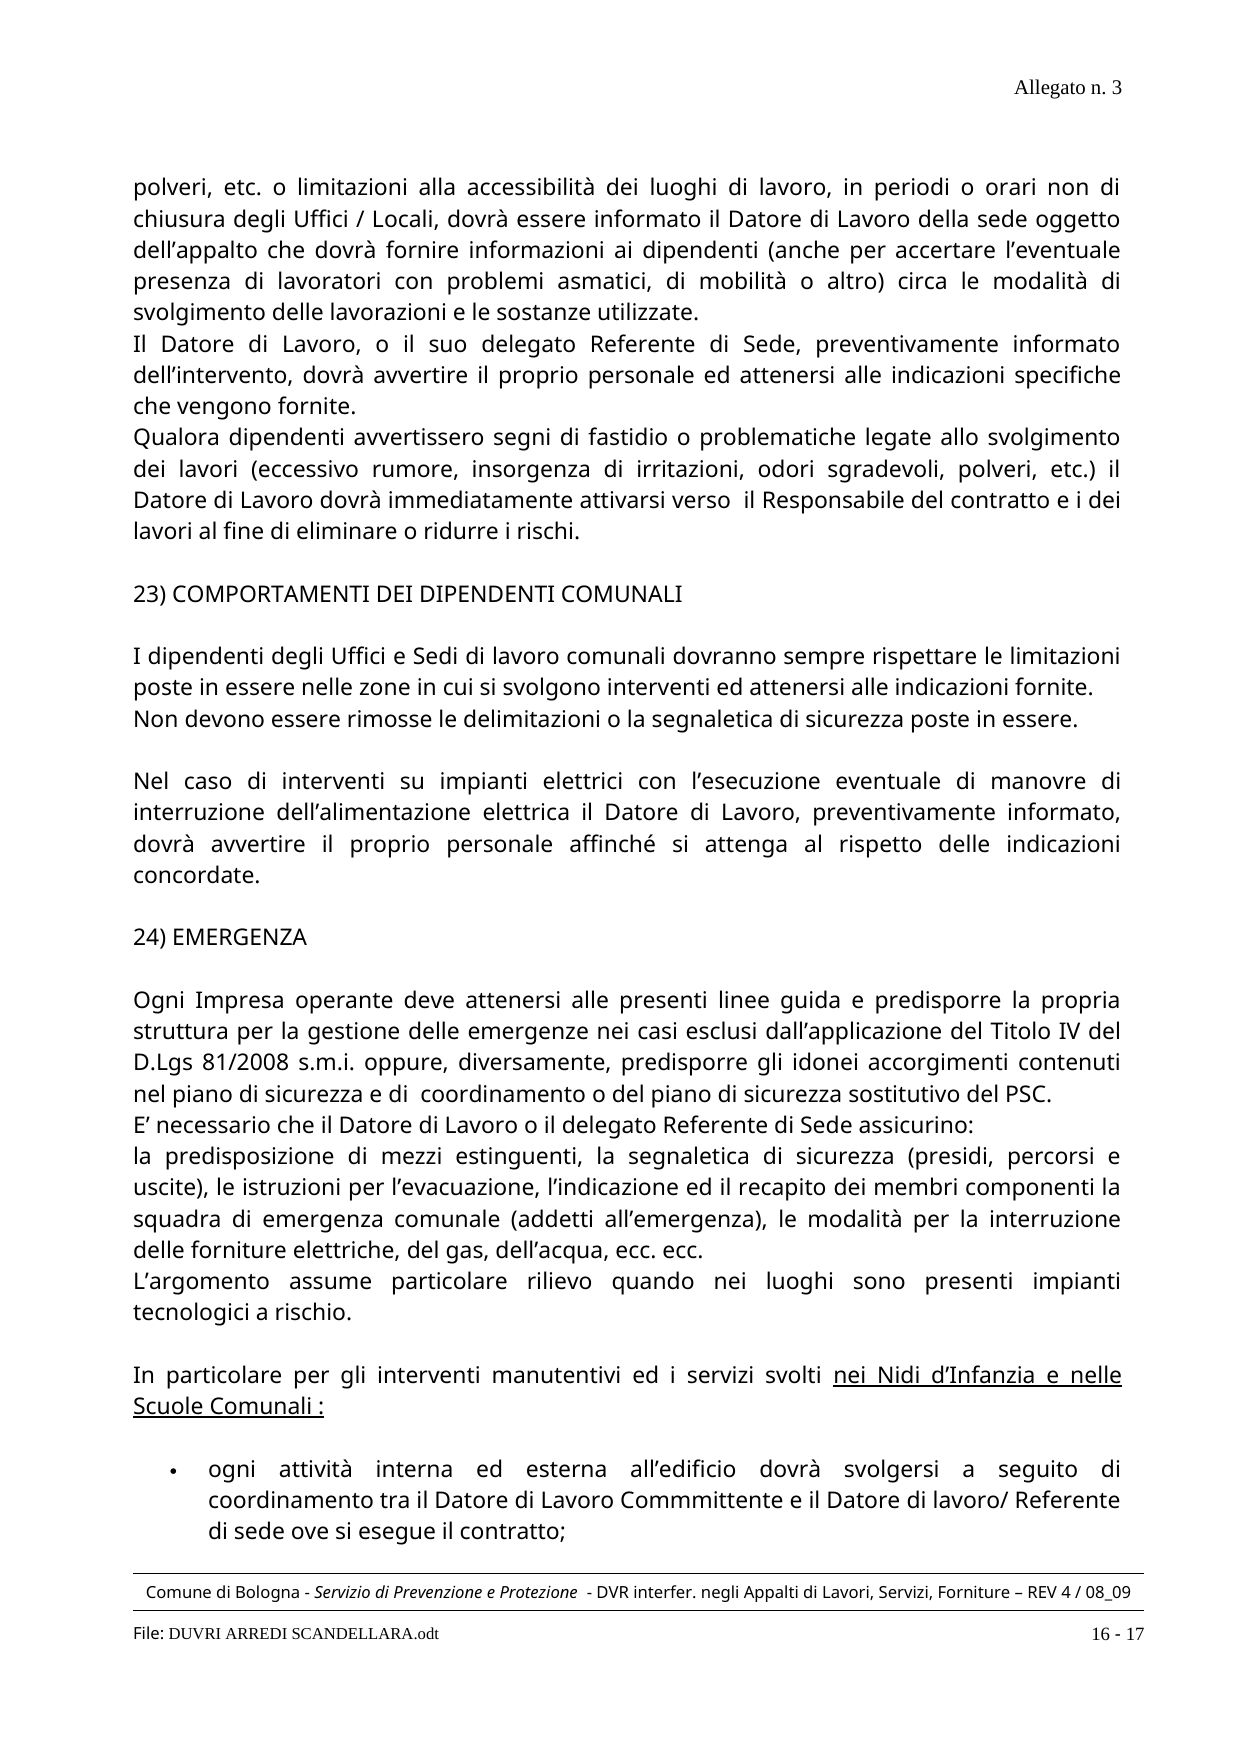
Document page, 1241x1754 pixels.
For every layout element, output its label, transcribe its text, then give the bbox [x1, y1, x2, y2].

text 24) EMERGENZA [133, 921, 1122, 952]
text polveri, etc. o limitazioni alla accessibilità dei luoghi di lavoro, in periodi o orari non di chiusura degli Uffici / Locali, dovrà essere informato il Datore di Lavoro della sede oggetto dell’appalto che dovrà fornire informazioni ai dipendenti (anche per accertare l’eventuale presenza di lavoratori con problemi asmatici, di mobilità o altro) circa le modalità di svolgimento delle lavorazioni e le sostanze utilizzate. [133, 171, 1122, 327]
text Ogni Impresa operante deve attenersi alle presenti linee guida e predisporre la propria struttura per la gestione delle emergenze nei casi esclusi dall’applicazione del Titolo IV del D.Lgs 81/2008 s.m.i. oppure, diversamente, predisporre gli idonei accorgimenti contenuti nel piano di sicurezza e di coordinamento o del piano di sicurezza sostitutivo del PSC. [133, 984, 1122, 1109]
list ogni attività interna ed esterna all’edificio dovrà svolgersi a seguito di coordinamento tra il Datore di Lavoro Commmittente e il Datore di lavoro/ Referente di sede ove si esegue il contratto; [170, 1452, 1122, 1546]
text Il Datore di Lavoro, o il suo delegato Referente di Sede, preventivamente informato dell’intervento, dovrà avvertire il proprio personale ed attenersi alle indicazioni specifiche che vengono fornite. [133, 327, 1122, 421]
text In particolare per gli interventi manutentivi ed i servizi svolti nei Nidi d’Infanzia e nelle Scuole Comunali : [133, 1359, 1122, 1421]
text I dipendenti degli Uffici e Sedi di lavoro comunali dovranno sempre rispettare le limitazioni poste in essere nelle zone in cui si svolgono interventi ed attenersi alle indicazioni fornite. [133, 640, 1122, 702]
text Qualora dipendenti avvertissero segni di fastidio o problematiche legate allo svolgimento dei lavori (eccessivo rumore, insorgenza di irritazioni, odori sgradevoli, polveri, etc.) il Datore di Lavoro dovrà immediatamente attivarsi verso il Responsabile del contratto e i dei lavori al fine di eliminare o ridurre i rischi. [133, 421, 1122, 546]
text la predisposizione di mezzi estinguenti, la segnaletica di sicurezza (presidi, percorsi e uscite), le istruzioni per l’evacuazione, l’indicazione ed il recapito dei membri componenti la squadra di emergenza comunale (addetti all’emergenza), le modalità per la interruzione delle forniture elettriche, del gas, dell’acqua, ecc. ecc. [133, 1140, 1122, 1265]
text 23) COMPORTAMENTI DEI DIPENDENTI COMUNALI [133, 577, 1122, 609]
text Nel caso di interventi su impianti elettrici con l’esecuzione eventuale di manovre di interruzione dell’alimentazione elettrica il Datore di Lavoro, preventivamente informato, dovrà avvertire il proprio personale affinché si attenga al rispetto delle indicazioni concordate. [133, 765, 1122, 890]
text L’argomento assume particolare rilievo quando nei luoghi sono presenti impianti tecnologici a rischio. [133, 1265, 1122, 1327]
text Non devono essere rimosse le delimitazioni o la segnaletica di sicurezza poste in essere. [133, 702, 1122, 734]
text E’ necessario che il Datore di Lavoro o il delegato Referente di Sede assicurino: [133, 1109, 1122, 1140]
